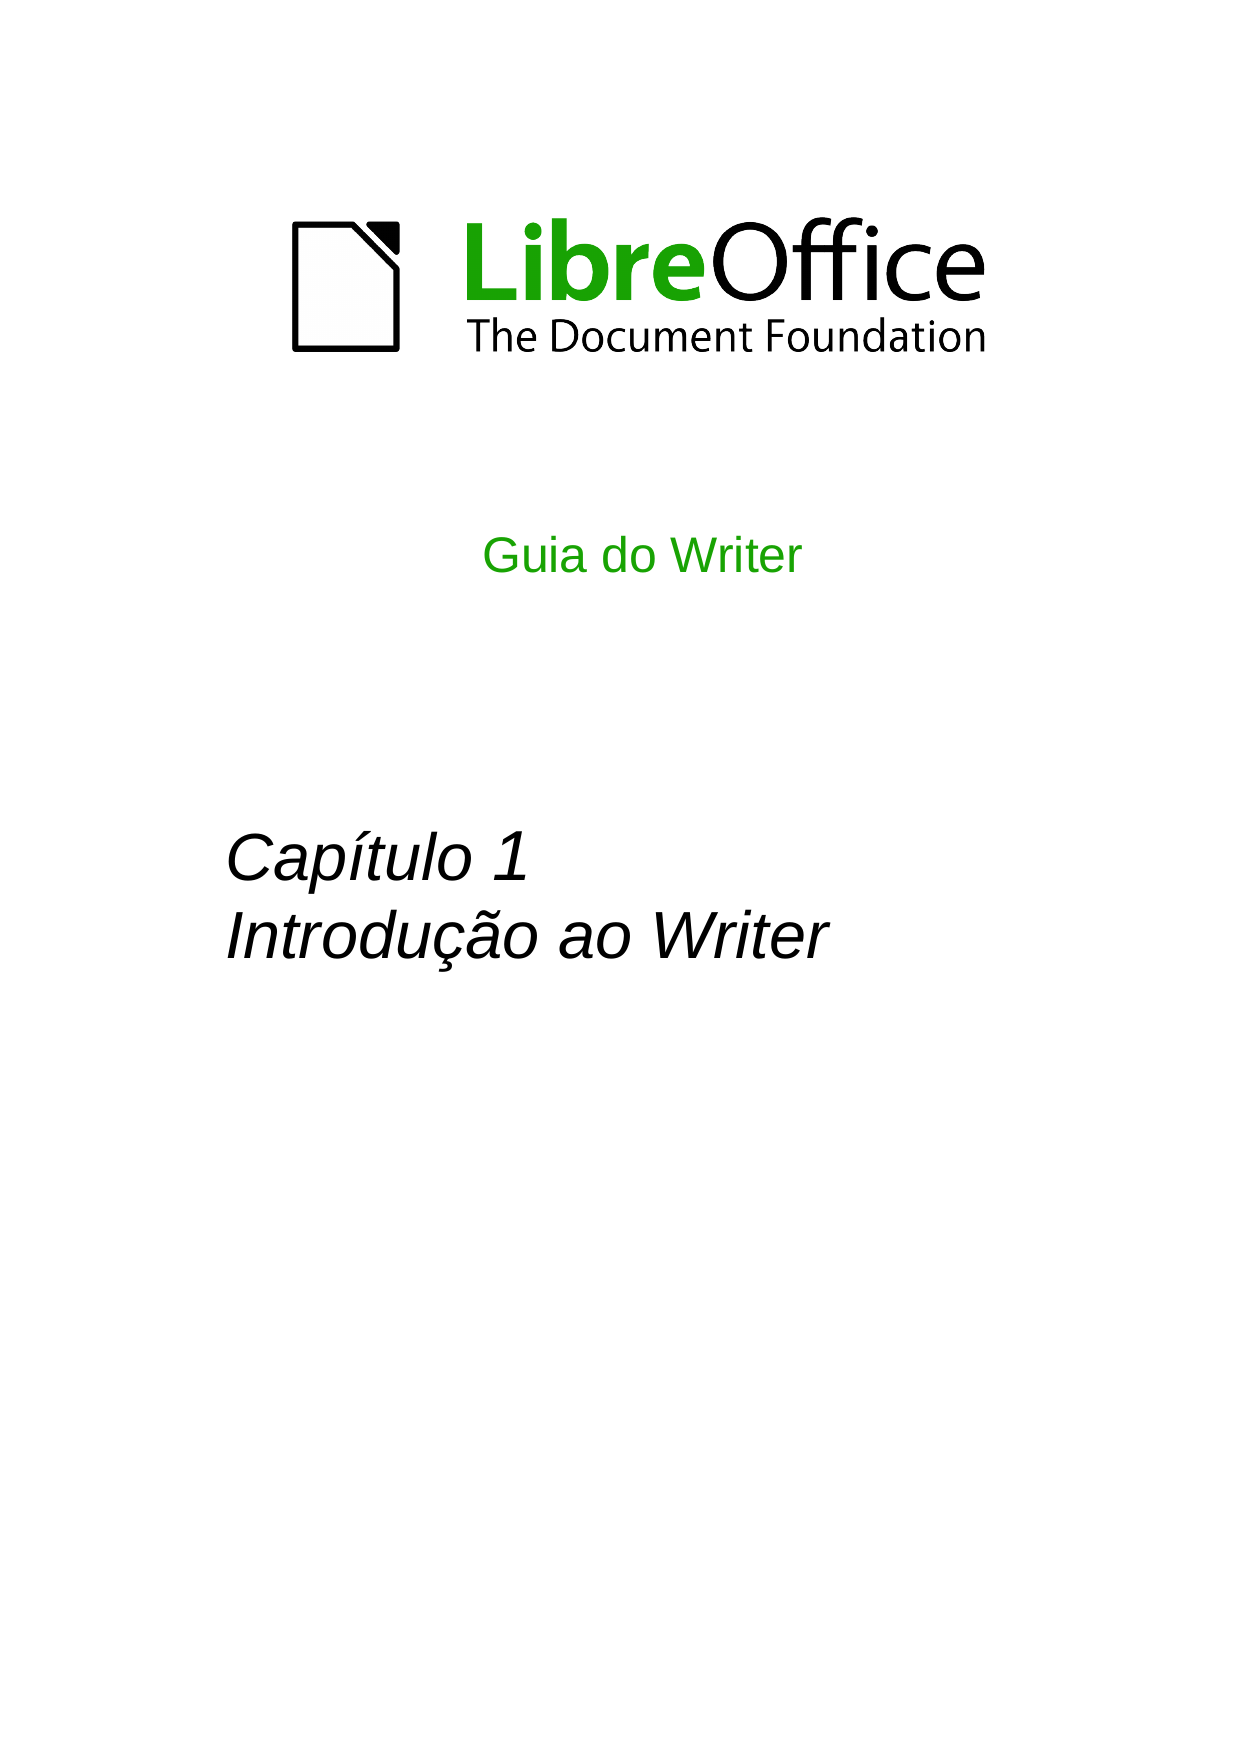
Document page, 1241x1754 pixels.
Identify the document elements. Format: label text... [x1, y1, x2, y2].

text Guia do Writer [188, 526, 1098, 583]
picture [250, 186, 1035, 387]
subtitle Capítulo 1 Introdução ao Writer [188, 814, 1098, 972]
